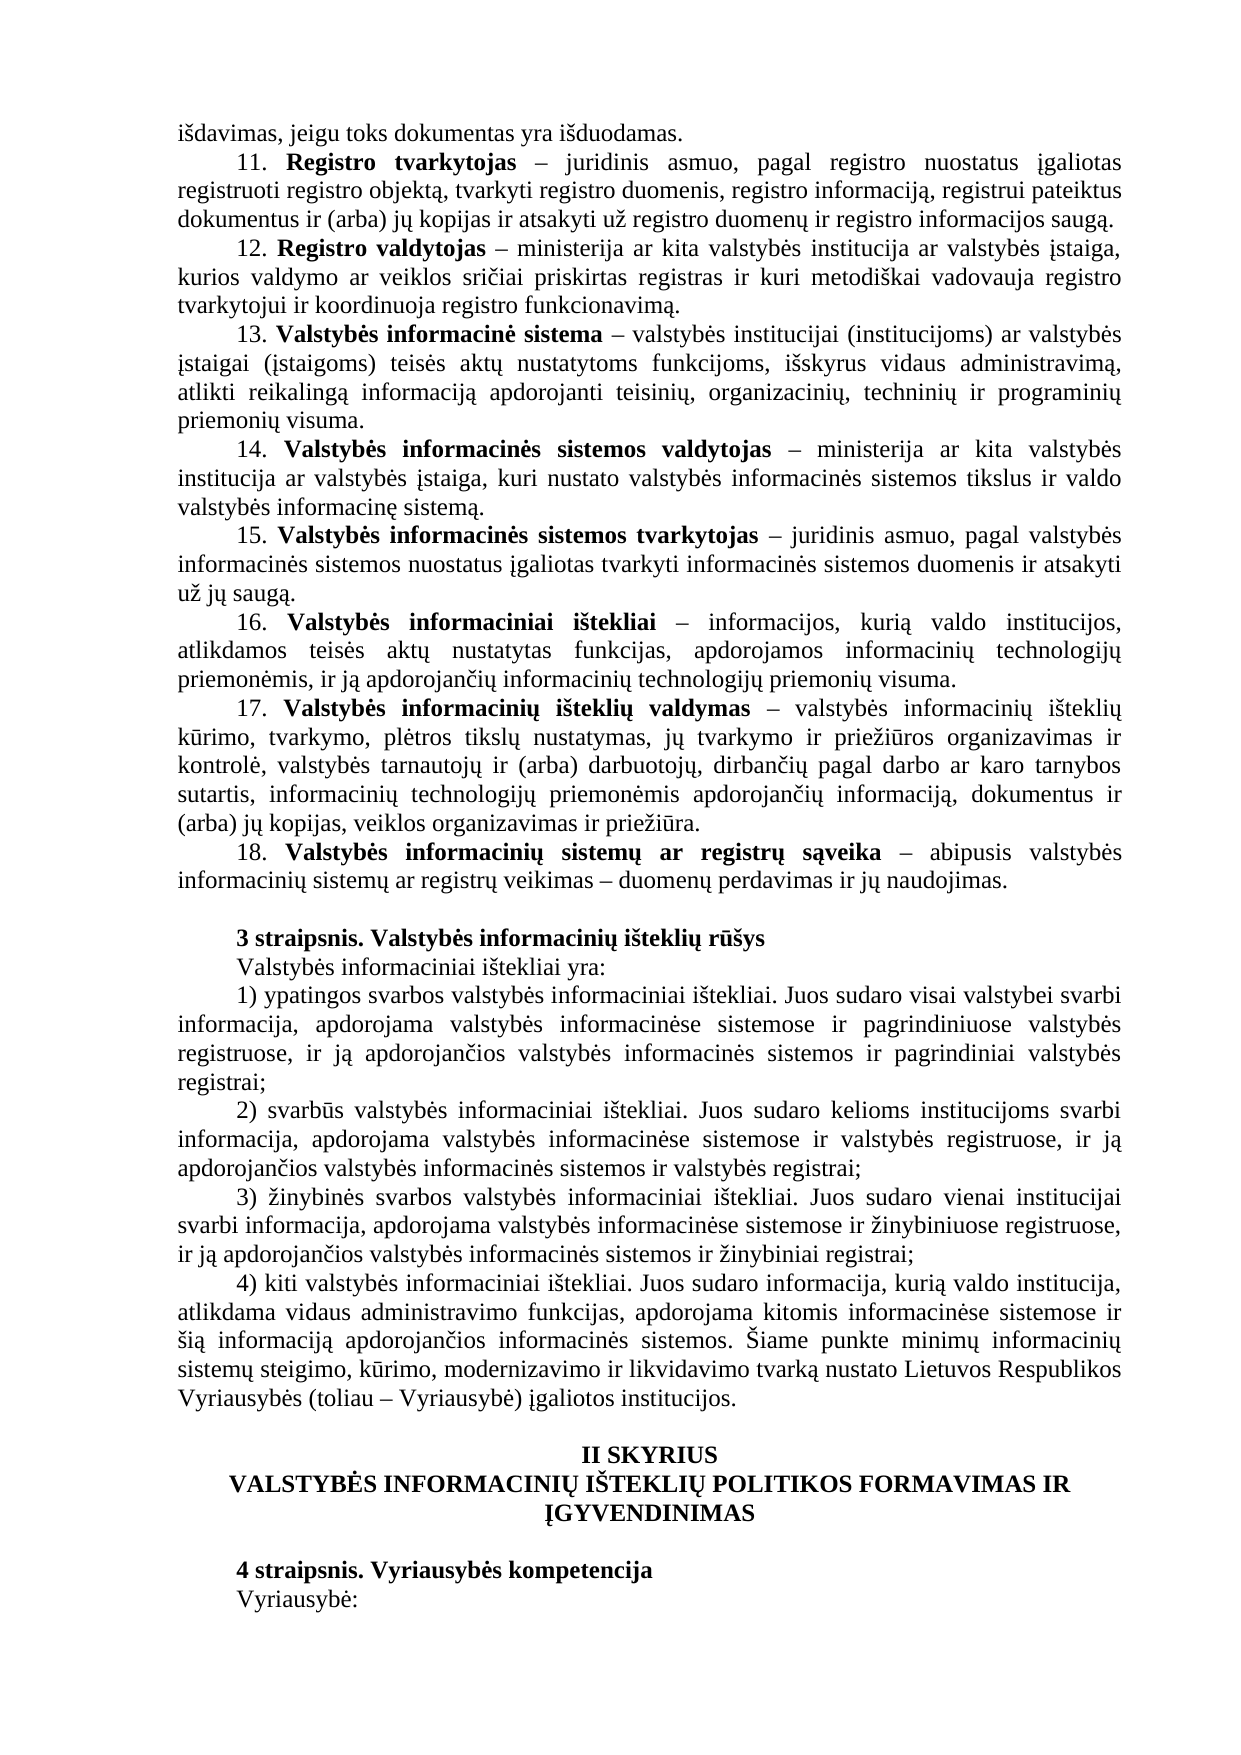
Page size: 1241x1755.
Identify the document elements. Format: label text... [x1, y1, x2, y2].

text 17. Valstybės informacinių išteklių valdymas – valstybės informacinių išteklių kūrimo, tvarkymo, plėtros tikslų nustatymas, jų tvarkymo ir priežiūros organizavimas ir kontrolė, valstybės tarnautojų ir (arba) darbuotojų, dirbančių pagal darbo ar karo tarnybos sutartis, informacinių technologijų priemonėmis apdorojančių informaciją, dokumentus ir (arba) jų kopijas, veiklos organizavimas ir priežiūra. [177, 693, 1122, 837]
text Vyriausybė: [177, 1584, 1122, 1613]
text 13. Valstybės informacinė sistema – valstybės institucijai (institucijoms) ar valstybės įstaigai (įstaigoms) teisės aktų nustatytoms funkcijoms, išskyrus vidaus administravimą, atlikti reikalingą informaciją apdorojanti teisinių, organizacinių, techninių ir programinių priemonių visuma. [177, 319, 1122, 434]
text išdavimas, jeigu toks dokumentas yra išduodamas. [177, 118, 1122, 147]
text 3) žinybinės svarbos valstybės informaciniai ištekliai. Juos sudaro vienai institucijai svarbi informacija, apdorojama valstybės informacinėse sistemose ir žinybiniuose registruose, ir ją apdorojančios valstybės informacinės sistemos ir žinybiniai registrai; [177, 1182, 1122, 1268]
text 18. Valstybės informacinių sistemų ar registrų sąveika – abipusis valstybės informacinių sistemų ar registrų veikimas – duomenų perdavimas ir jų naudojimas. [177, 837, 1122, 894]
text 4) kiti valstybės informaciniai ištekliai. Juos sudaro informacija, kurią valdo institucija, atlikdama vidaus administravimo funkcijas, apdorojama kitomis informacinėse sistemose ir šią informaciją apdorojančios informacinės sistemos. Šiame punkte minimų informacinių sistemų steigimo, kūrimo, modernizavimo ir likvidavimo tvarką nustato Lietuvos Respublikos Vyriausybės (toliau – Vyriausybė) įgaliotos institucijos. [177, 1268, 1122, 1412]
text 16. Valstybės informaciniai ištekliai – informacijos, kurią valdo institucijos, atlikdamos teisės aktų nustatytas funkcijas, apdorojamos informacinių technologijų priemonėmis, ir ją apdorojančių informacinių technologijų priemonių visuma. [177, 607, 1122, 693]
text 14. Valstybės informacinės sistemos valdytojas – ministerija ar kita valstybės institucija ar valstybės įstaiga, kuri nustato valstybės informacinės sistemos tikslus ir valdo valstybės informacinę sistemą. [177, 434, 1122, 521]
text 2) svarbūs valstybės informaciniai ištekliai. Juos sudaro kelioms institucijoms svarbi informacija, apdorojama valstybės informacinėse sistemose ir valstybės registruose, ir ją apdorojančios valstybės informacinės sistemos ir valstybės registrai; [177, 1096, 1122, 1182]
text 15. Valstybės informacinės sistemos tvarkytojas – juridinis asmuo, pagal valstybės informacinės sistemos nuostatus įgaliotas tvarkyti informacinės sistemos duomenis ir atsakyti už jų saugą. [177, 521, 1122, 607]
text 1) ypatingos svarbos valstybės informaciniai ištekliai. Juos sudaro visai valstybei svarbi informacija, apdorojama valstybės informacinėse sistemose ir pagrindiniuose valstybės registruose, ir ją apdorojančios valstybės informacinės sistemos ir pagrindiniai valstybės registrai; [177, 981, 1122, 1096]
text 12. Registro valdytojas – ministerija ar kita valstybės institucija ar valstybės įstaiga, kurios valdymo ar veiklos sričiai priskirtas registras ir kuri metodiškai vadovauja registro tvarkytojui ir koordinuoja registro funkcionavimą. [177, 233, 1122, 319]
text 11. Registro tvarkytojas – juridinis asmuo, pagal registro nuostatus įgaliotas registruoti registro objektą, tvarkyti registro duomenis, registro informaciją, registrui pateiktus dokumentus ir (arba) jų kopijas ir atsakyti už registro duomenų ir registro informacijos saugą. [177, 147, 1122, 233]
text VALSTYBĖS INFORMACINIŲ IŠTEKLIŲ POLITIKOS FORMAVIMAS IR ĮGYVENDINIMAS [177, 1469, 1122, 1527]
text Valstybės informaciniai ištekliai yra: [177, 952, 1122, 981]
text 4 straipsnis. Vyriausybės kompetencija [177, 1556, 1122, 1584]
text II SKYRIUS [177, 1441, 1122, 1469]
text 3 straipsnis. Valstybės informacinių išteklių rūšys [177, 923, 1122, 952]
